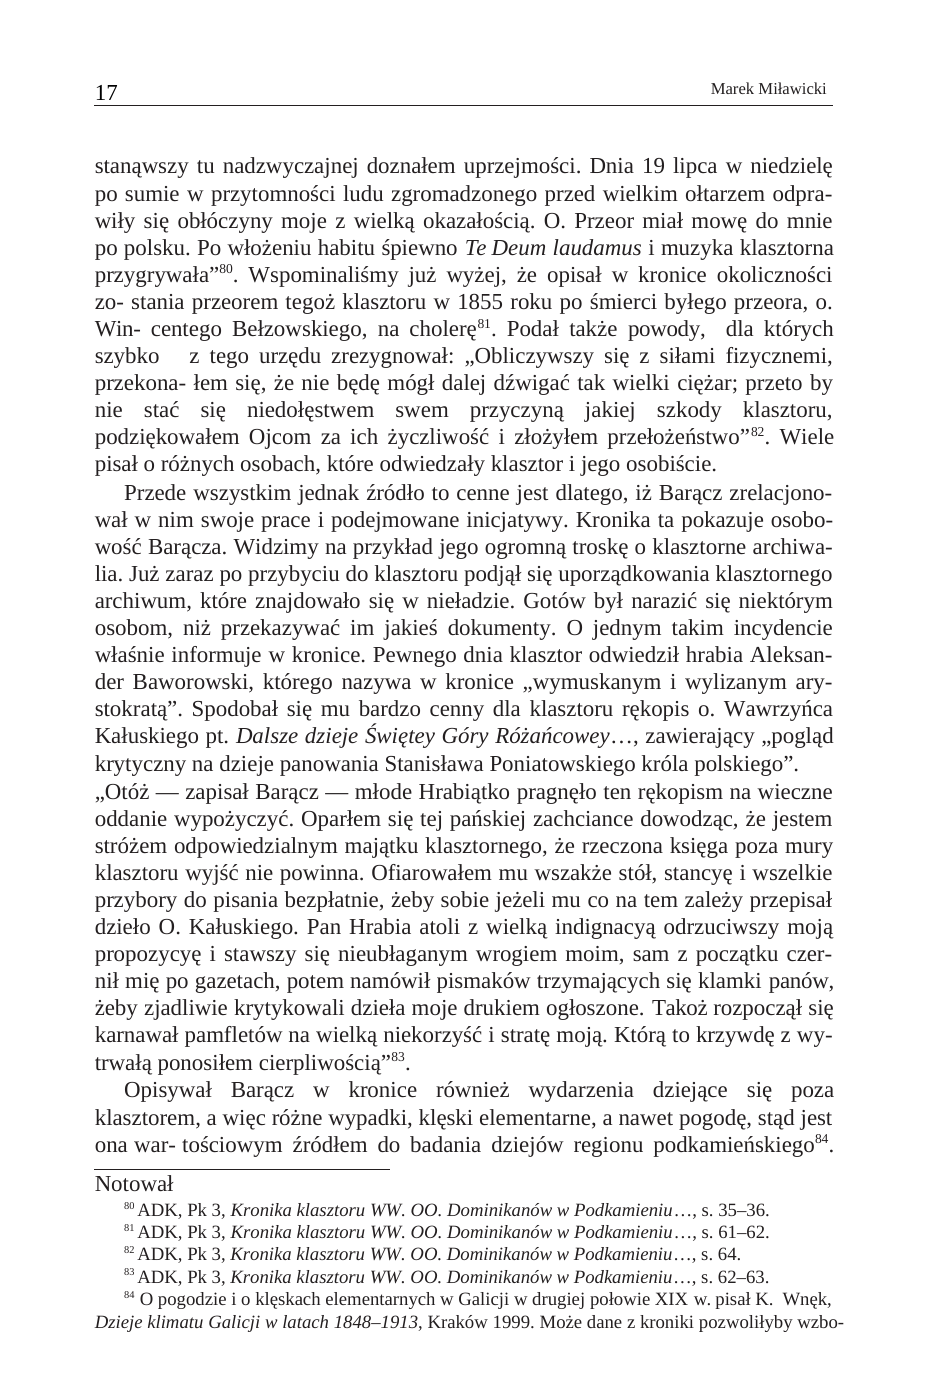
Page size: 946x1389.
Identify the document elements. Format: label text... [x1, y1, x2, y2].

text 80 ADK, Pk 3, Kronika klasztoru WW. OO. Dominikanów w Podkamieniu…, s. 35–36. 81 ADK, Pk 3, Kronika klasztoru WW. OO. Dominikanów w Podkamieniu…, s. 61–62. 82 ADK, Pk 3, Kronika klasztoru WW. OO. Dominikanów w Podkamieniu…, s. 64. [124, 1199, 770, 1265]
text Opisywał Barącz w kronice również wydarzenia dziejące się poza klasztorem, a więc różne wypadki, klęski elementarne, a nawet pogodę, stąd jest ona war- tościowym źródłem do badania dziejów regionu podkamieńskiego84. Notował [94, 1077, 834, 1197]
text Przede wszystkim jednak źródło to cenne jest dlatego, iż Barącz zrelacjono- wał w nim swoje prace i podejmowane inicjatywy. Kronika ta pokazuje osobo- wość Barącza. Widzimy na przykład jego ogromną troskę o klasztorne archiwa- lia. Już zaraz po przybyciu do klasztoru podjął się uporządkowania klasztornego archiwum, które znajdowało się w nieładzie. Gotów był narazić się niektórym osobom, niż przekazywać im jakieś dokumenty. O jednym takim incydencie właśnie informuje w kronice. Pewnego dnia klasztor odwiedził hrabia Aleksan- der Baworowski, którego nazywa w kronice „wymuskanym i wylizanym ary- stokratą”. Spodobał się mu bardzo cenny dla klasztoru rękopis o. Wawrzyńca Kałuskiego pt. Dalsze dzieje Świętey Góry Różańcowey…, zawierający „pogląd krytyczny na dzieje panowania Stanisława Poniatowskiego króla polskiego”. [94, 479, 834, 776]
text stanąwszy tu nadzwyczajnej doznałem uprzejmości. Dnia 19 lipca w niedzielę po sumie w przytomności ludu zgromadzonego przed wielkim ołtarzem odpra- wiły się obłóczyny moje z wielką okazałością. O. Przeor miał mowę do mnie po polsku. Po włożeniu habitu śpiewno Te Deum laudamus i muzyka klasztorna przygrywała”80. Wspominaliśmy już wyżej, że opisał w kronice okoliczności zo- stania przeorem tegoż klasztoru w 1855 roku po śmierci byłego przeora, o. Win- centego Bełzowskiego, na cholerę81. Podał także powody, dla których szybko z tego urzędu zrezygnował: „Obliczywszy się z siłami fizycznemi, przekona- łem się, że nie będę mógł dalej dźwigać tak wielki ciężar; przeto by nie stać się niedołęstwem swem przyczyną jakiej szkody klasztoru, podziękowałem Ojcom za ich życzliwość i złożyłem przełożeństwo”82. Wiele pisał o różnych osobach, które odwiedzały klasztor i jego osobiście. [94, 153, 834, 477]
text Dzieje klimatu Galicji w latach 1848–1913, Kraków 1999. Może dane z kroniki pozwoliłyby wzbo- [94, 1311, 862, 1332]
text 84 O pogodzie i o klęskach elementarnych w Galicji w drugiej połowie XIX w. pisał K. Wnęk, [124, 1288, 862, 1309]
text 83 ADK, Pk 3, Kronika klasztoru WW. OO. Dominikanów w Podkamieniu…, s. 62–63. [124, 1266, 862, 1287]
text „Otóż — zapisał Barącz — młode Hrabiątko pragnęło ten rękopism na wieczne oddanie wypożyczyć. Oparłem się tej pańskiej zachciance dowodząc, że jestem stróżem odpowiedzialnym majątku klasztornego, że rzeczona księga poza mury klasztoru wyjść nie powinna. Ofiarowałem mu wszakże stół, stancyę i wszelkie przybory do pisania bezpłatnie, żeby sobie jeżeli mu co na tem zależy przepisał dzieło O. Kałuskiego. Pan Hrabia atoli z wielką indignacyą odrzuciwszy moją propozycyę i stawszy się nieubłaganym wrogiem moim, sam z początku czer- nił mię po gazetach, potem namówił pismaków trzymających się klamki panów, żeby zjadliwie krytykowali dzieła moje drukiem ogłoszone. Takoż rozpoczął się karnawał pamfletów na wielką niekorzyść i stratę moją. Którą to krzywdę z wy- trwałą ponosiłem cierpliwością”83. [94, 778, 834, 1075]
